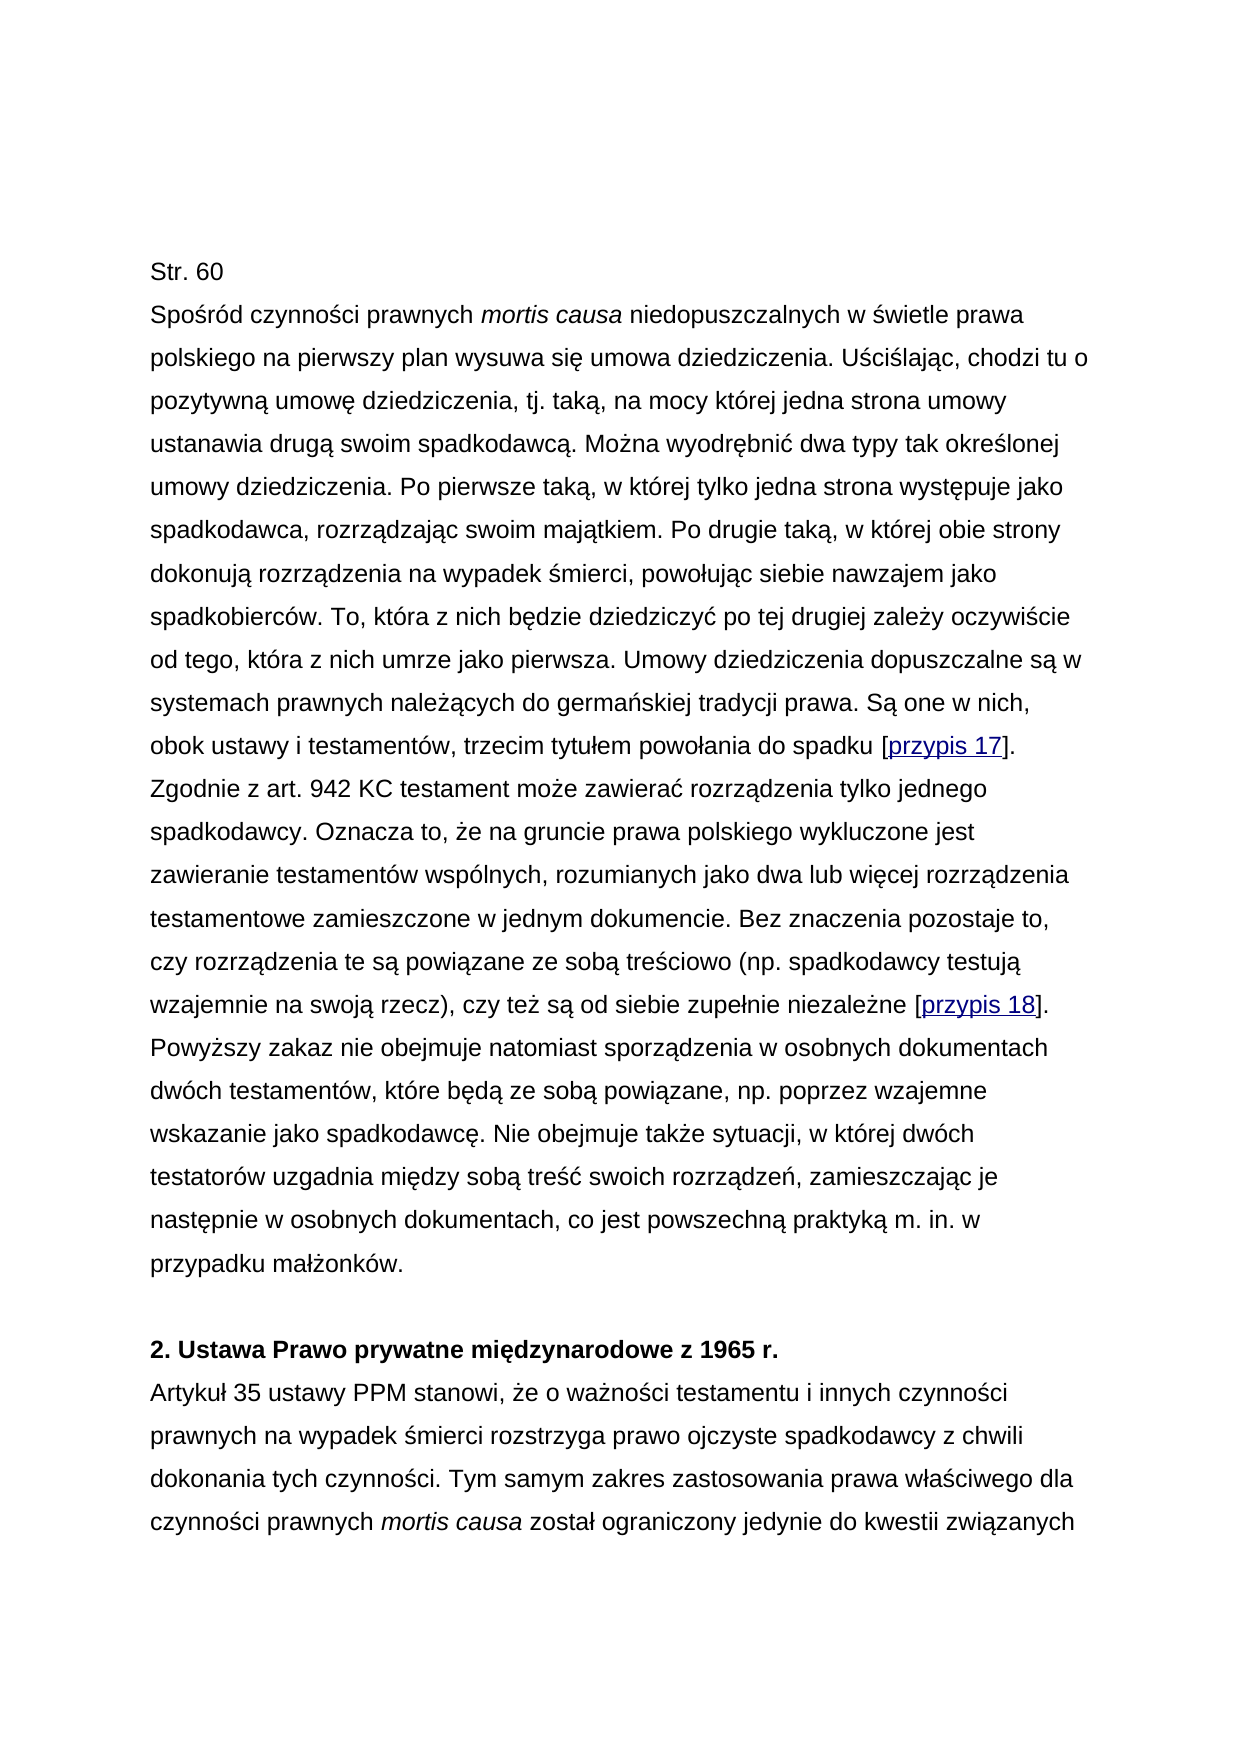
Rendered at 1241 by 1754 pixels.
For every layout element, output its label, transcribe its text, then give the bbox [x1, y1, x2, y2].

text Str. 60 [150, 257, 1090, 285]
text Zgodnie z art. 942 KC testament może zawierać rozrządzenia tylko jednego spadkodawcy. Oznacza to, że na gruncie prawa polskiego wykluczone jest zawieranie testamentów wspólnych, rozumianych jako dwa lub więcej rozrządzenia testamentowe zamieszczone w jednym dokumencie. Bez znaczenia pozostaje to, czy rozrządzenia te są powiązane ze sobą treściowo (np. spadkodawcy testują wzajemnie na swoją rzecz), czy też są od siebie zupełnie niezależne [przypis 18]. Powyższy zakaz nie obejmuje natomiast sporządzenia w osobnych dokumentach dwóch testamentów, które będą ze sobą powiązane, np. poprzez wzajemne wskazanie jako spadkodawcę. Nie obejmuje także sytuacji, w której dwóch testatorów uzgadnia między sobą treść swoich rozrządzeń, zamieszczając je następnie w osobnych dokumentach, co jest powszechną praktyką m. in. w przypadku małżonków. [150, 774, 1090, 1277]
text Artykuł 35 ustawy PPM stanowi, że o ważności testamentu i innych czynności prawnych na wypadek śmierci rozstrzyga prawo ojczyste spadkodawcy z chwili dokonania tych czynności. Tym samym zakres zastosowania prawa właściwego dla czynności prawnych mortis causa został ograniczony jedynie do kwestii związanych [150, 1378, 1090, 1536]
subtitle 2. Ustawa Prawo prywatne międzynarodowe z 1965 r. [150, 1335, 1090, 1363]
text Spośród czynności prawnych mortis causa niedopuszczalnych w świetle prawa polskiego na pierwszy plan wysuwa się umowa dziedziczenia. Uściślając, chodzi tu o pozytywną umowę dziedziczenia, tj. taką, na mocy której jedna strona umowy ustanawia drugą swoim spadkodawcą. Można wyodrębnić dwa typy tak określonej umowy dziedziczenia. Po pierwsze taką, w której tylko jedna strona występuje jako spadkodawca, rozrządzając swoim majątkiem. Po drugie taką, w której obie strony dokonują rozrządzenia na wypadek śmierci, powołując siebie nawzajem jako spadkobierców. To, która z nich będzie dziedziczyć po tej drugiej zależy oczywiście od tego, która z nich umrze jako pierwsza. Umowy dziedziczenia dopuszczalne są w systemach prawnych należących do germańskiej tradycji prawa. Są one w nich, obok ustawy i testamentów, trzecim tytułem powołania do spadku [przypis 17]. [150, 300, 1090, 760]
